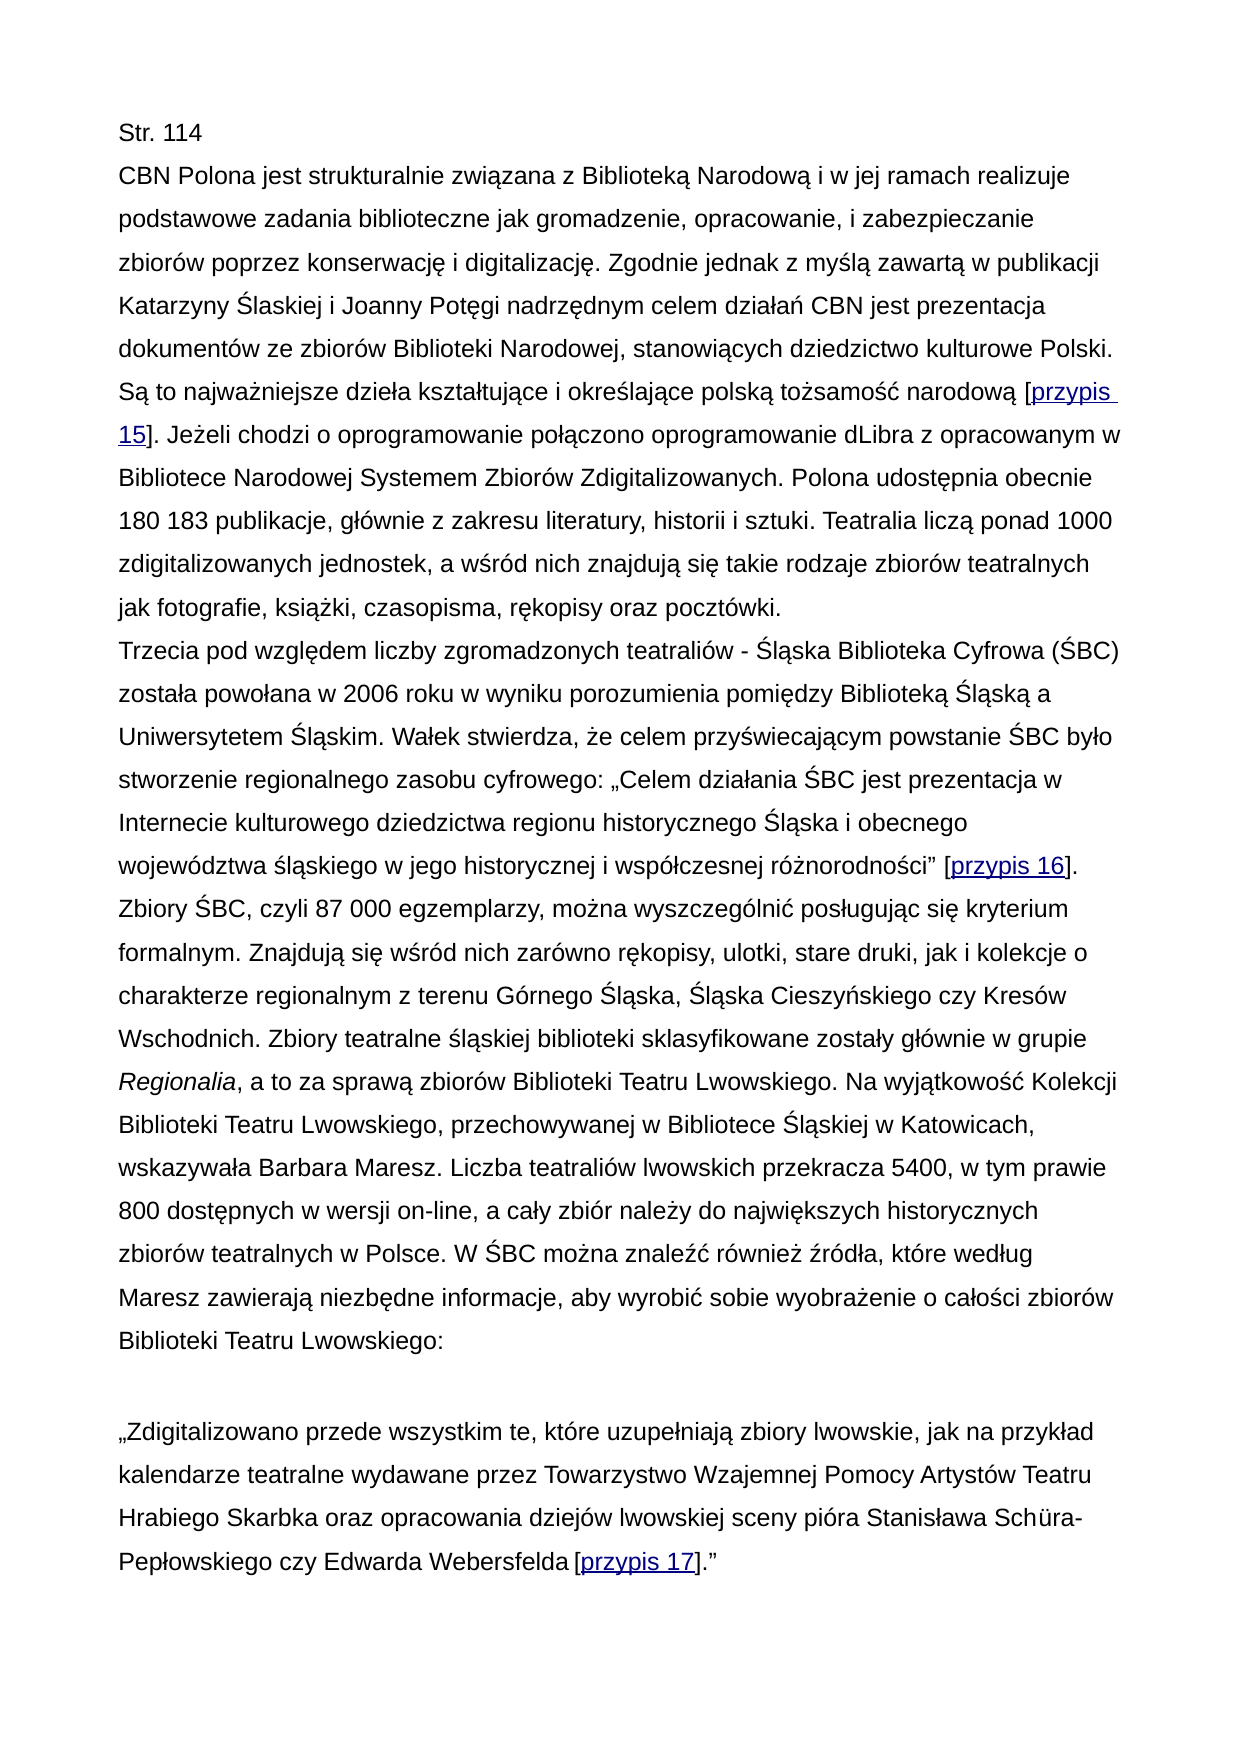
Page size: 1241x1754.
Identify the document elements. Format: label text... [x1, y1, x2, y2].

text Trzecia pod względem liczby zgromadzonych teatraliów - Śląska Biblioteka Cyfrowa (ŚBC) została powołana w 2006 roku w wyniku porozumienia pomiędzy Biblioteką Śląską a Uniwersytetem Śląskim. Wałek stwierdza, że celem przyświecającym powstanie ŚBC było stworzenie regionalnego zasobu cyfrowego: „Celem działania ŚBC jest prezentacja w Internecie kulturowego dziedzictwa regionu historycznego Śląska i obecnego województwa śląskiego w jego historycznej i współczesnej różnorodności” [przypis 16]. Zbiory ŚBC, czyli 87 000 egzemplarzy, można wyszczególnić posługując się kryterium formalnym. Znajdują się wśród nich zarówno rękopisy, ulotki, stare druki, jak i kolekcje o charakterze regionalnym z terenu Górnego Śląska, Śląska Cieszyńskiego czy Kresów Wschodnich. Zbiory teatralne śląskiej biblioteki sklasyfikowane zostały głównie w grupie Regionalia, a to za sprawą zbiorów Biblioteki Teatru Lwowskiego. Na wyjątkowość Kolekcji Biblioteki Teatru Lwowskiego, przechowywanej w Bibliotece Śląskiej w Katowicach, wskazywała Barbara Maresz. Liczba teatraliów lwowskich przekracza 5400, w tym prawie 800 dostępnych w wersji on-line, a cały zbiór należy do największych historycznych zbiorów teatralnych w Polsce. W ŚBC można znaleźć również źródła, które według Maresz zawierają niezbędne informacje, aby wyrobić sobie wyobrażenie o całości zbiorów Biblioteki Teatru Lwowskiego: [118, 636, 1122, 1354]
text CBN Polona jest strukturalnie związana z Biblioteką Narodową i w jej ramach realizuje podstawowe zadania biblioteczne jak gromadzenie, opracowanie, i zabezpieczanie zbiorów poprzez konserwację i digitalizację. Zgodnie jednak z myślą zawartą w publikacji Katarzyny Ślaskiej i Joanny Potęgi nadrzędnym celem działań CBN jest prezentacja dokumentów ze zbiorów Biblioteki Narodowej, stanowiących dziedzictwo kulturowe Polski. Są to najważniejsze dzieła kształtujące i określające polską tożsamość narodową [przypis 15]. Jeżeli chodzi o oprogramowanie połączono oprogramowanie dLibra z opracowanym w Bibliotece Narodowej Systemem Zbiorów Zdigitalizowanych. Polona udostępnia obecnie 180 183 publikacje, głównie z zakresu literatury, historii i sztuki. Teatralia liczą ponad 1000 zdigitalizowanych jednostek, a wśród nich znajdują się takie rodzaje zbiorów teatralnych jak fotografie, książki, czasopisma, rękopisy oraz pocztówki. [118, 161, 1122, 621]
text „Zdigitalizowano przede wszystkim te, które uzupełniają zbiory lwowskie, jak na przykład kalendarze teatralne wydawane przez Towarzystwo Wzajemnej Pomocy Artystów Teatru Hrabiego Skarbka oraz opracowania dziejów lwowskiej sceny pióra Stanisława Schüra-Pepłowskiego czy Edwarda Webersfelda [przypis 17].” [118, 1417, 1122, 1575]
text Str. 114 [118, 118, 1122, 147]
